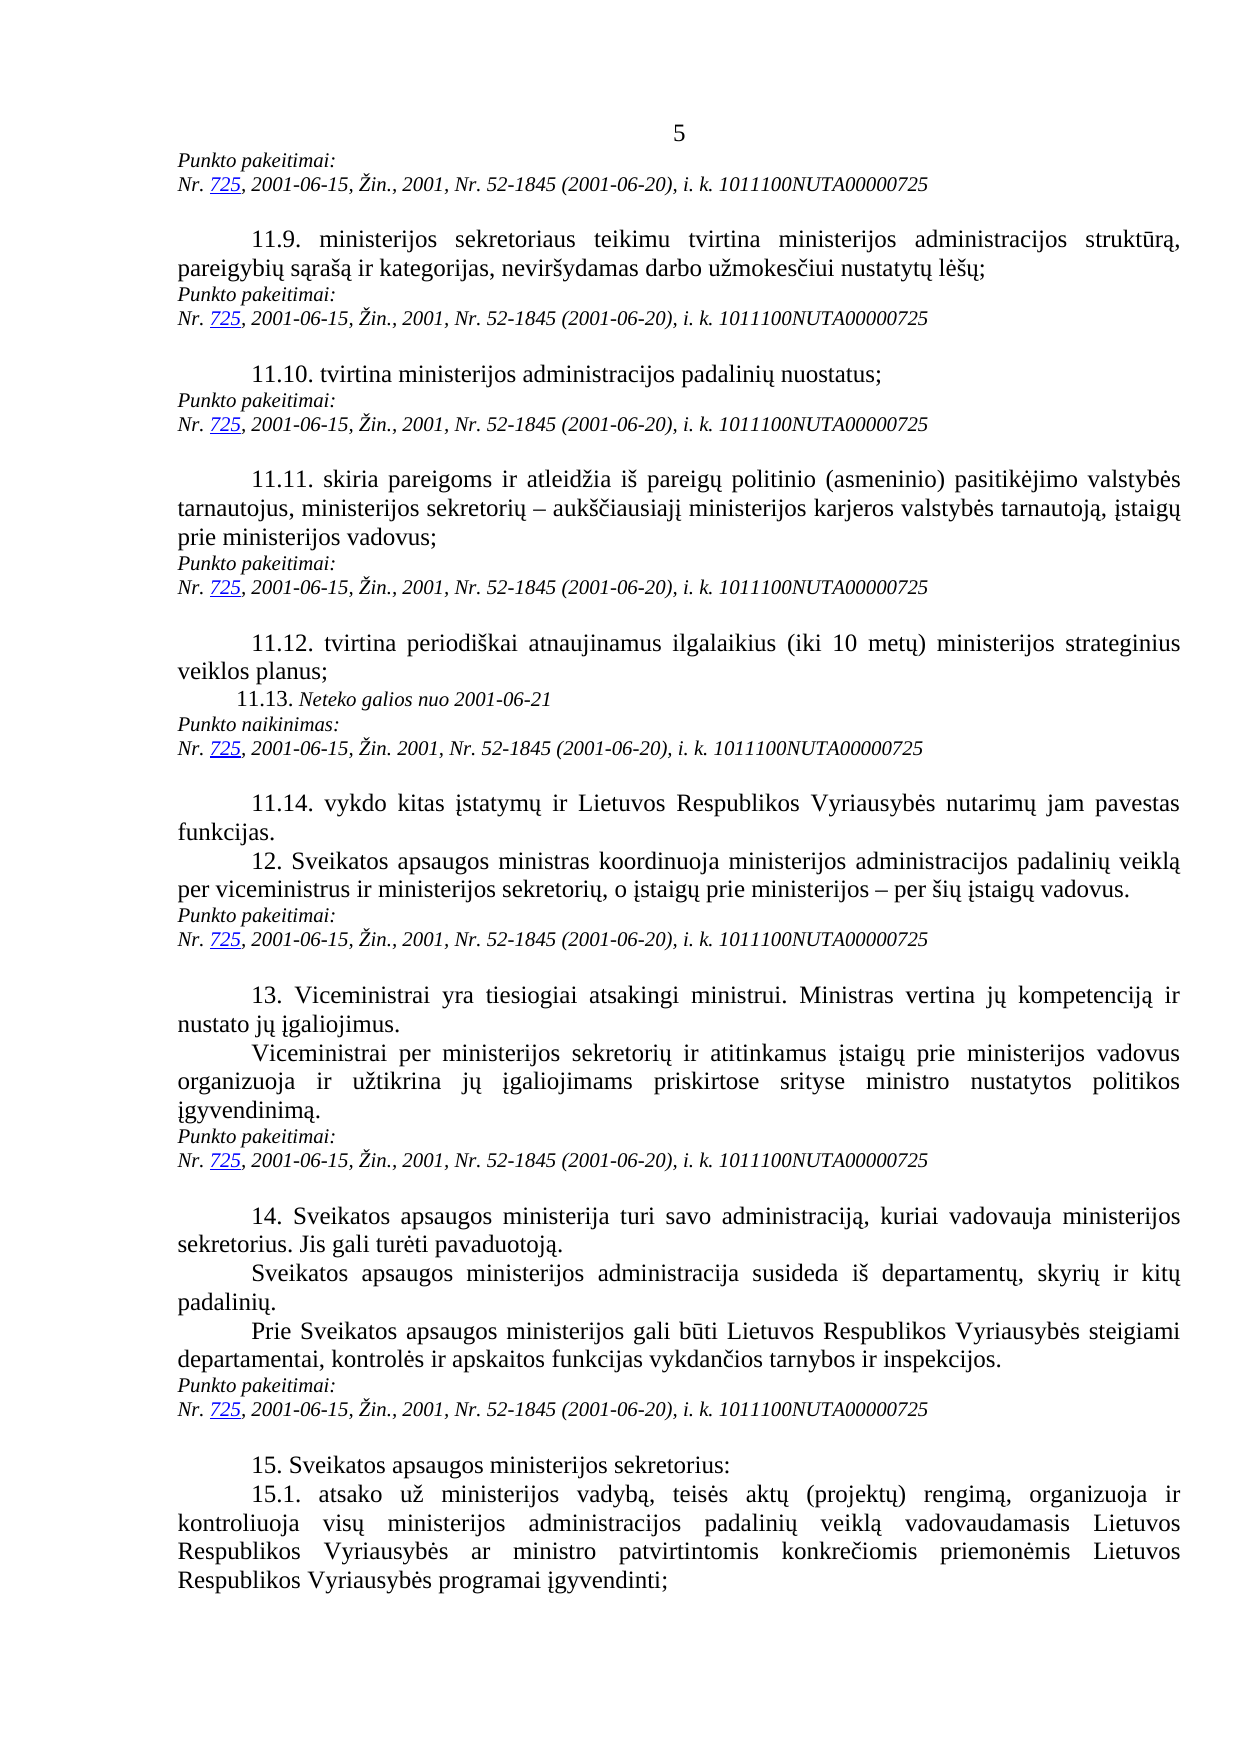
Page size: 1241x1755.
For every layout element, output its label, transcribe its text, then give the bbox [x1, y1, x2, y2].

text 11.14. vykdo kitas įstatymų ir Lietuvos Respublikos Vyriausybės nutarimų jam pavestas funkcijas. [177, 788, 1181, 846]
text Punkto pakeitimai: [177, 1373, 1181, 1397]
text 11.13. Neteko galios nuo 2001-06-21 [177, 685, 1181, 711]
text Punkto pakeitimai: [177, 388, 1181, 412]
text 11.12. tvirtina periodiškai atnaujinamus ilgalaikius (iki 10 metų) ministerijos strateginius veiklos planus; [177, 628, 1181, 685]
text 15.1. atsako už ministerijos vadybą, teisės aktų (projektų) rengimą, organizuoja ir kontroliuoja visų ministerijos administracijos padalinių veiklą vadovaudamasis Lietuvos Respublikos Vyriausybės ar ministro patvirtintomis konkrečiomis priemonėmis Lietuvos Respublikos Vyriausybės programai įgyvendinti; [177, 1479, 1181, 1594]
text Punkto pakeitimai: [177, 551, 1181, 575]
text Nr. 725, 2001-06-15, Žin., 2001, Nr. 52-1845 (2001-06-20), i. k. 1011100NUTA00000725 [177, 412, 1181, 436]
text Nr. 725, 2001-06-15, Žin. 2001, Nr. 52-1845 (2001-06-20), i. k. 1011100NUTA00000725 [177, 736, 1181, 759]
text 11.11. skiria pareigoms ir atleidžia iš pareigų politinio (asmeninio) pasitikėjimo valstybės tarnautojus, ministerijos sekretorių – aukščiausiajį ministerijos karjeros valstybės tarnautoją, įstaigų prie ministerijos vadovus; [177, 464, 1181, 551]
text 14. Sveikatos apsaugos ministerija turi savo administraciją, kuriai vadovauja ministerijos sekretorius. Jis gali turėti pavaduotoją. [177, 1201, 1181, 1258]
text 11.10. tvirtina ministerijos administracijos padalinių nuostatus; [177, 359, 1181, 388]
text 15. Sveikatos apsaugos ministerijos sekretorius: [177, 1450, 1181, 1479]
text 11.9. ministerijos sekretoriaus teikimu tvirtina ministerijos administracijos struktūrą, pareigybių sąrašą ir kategorijas, neviršydamas darbo užmokesčiui nustatytų lėšų; [177, 224, 1181, 282]
text Nr. 725, 2001-06-15, Žin., 2001, Nr. 52-1845 (2001-06-20), i. k. 1011100NUTA00000725 [177, 927, 1181, 951]
text Nr. 725, 2001-06-15, Žin., 2001, Nr. 52-1845 (2001-06-20), i. k. 1011100NUTA00000725 [177, 1397, 1181, 1421]
text Punkto pakeitimai: [177, 1124, 1181, 1148]
text Punkto pakeitimai: [177, 282, 1181, 306]
text Punkto pakeitimai: [177, 148, 1181, 172]
text 12. Sveikatos apsaugos ministras koordinuoja ministerijos administracijos padalinių veiklą per viceministrus ir ministerijos sekretorių, o įstaigų prie ministerijos – per šių įstaigų vadovus. [177, 846, 1181, 903]
text Nr. 725, 2001-06-15, Žin., 2001, Nr. 52-1845 (2001-06-20), i. k. 1011100NUTA00000725 [177, 575, 1181, 599]
text Punkto naikinimas: [177, 711, 1181, 736]
text Sveikatos apsaugos ministerijos administracija susideda iš departamentų, skyrių ir kitų padalinių. [177, 1258, 1181, 1316]
text Nr. 725, 2001-06-15, Žin., 2001, Nr. 52-1845 (2001-06-20), i. k. 1011100NUTA00000725 [177, 1148, 1181, 1172]
text Nr. 725, 2001-06-15, Žin., 2001, Nr. 52-1845 (2001-06-20), i. k. 1011100NUTA00000725 [177, 172, 1181, 196]
text Nr. 725, 2001-06-15, Žin., 2001, Nr. 52-1845 (2001-06-20), i. k. 1011100NUTA00000725 [177, 306, 1181, 330]
text Viceministrai per ministerijos sekretorių ir atitinkamus įstaigų prie ministerijos vadovus organizuoja ir užtikrina jų įgaliojimams priskirtose srityse ministro nustatytos politikos įgyvendinimą. [177, 1038, 1181, 1124]
text Punkto pakeitimai: [177, 903, 1181, 927]
text 13. Viceministrai yra tiesiogiai atsakingi ministrui. Ministras vertina jų kompetenciją ir nustato jų įgaliojimus. [177, 980, 1181, 1038]
text Prie Sveikatos apsaugos ministerijos gali būti Lietuvos Respublikos Vyriausybės steigiami departamentai, kontrolės ir apskaitos funkcijas vykdančios tarnybos ir inspekcijos. [177, 1316, 1181, 1373]
